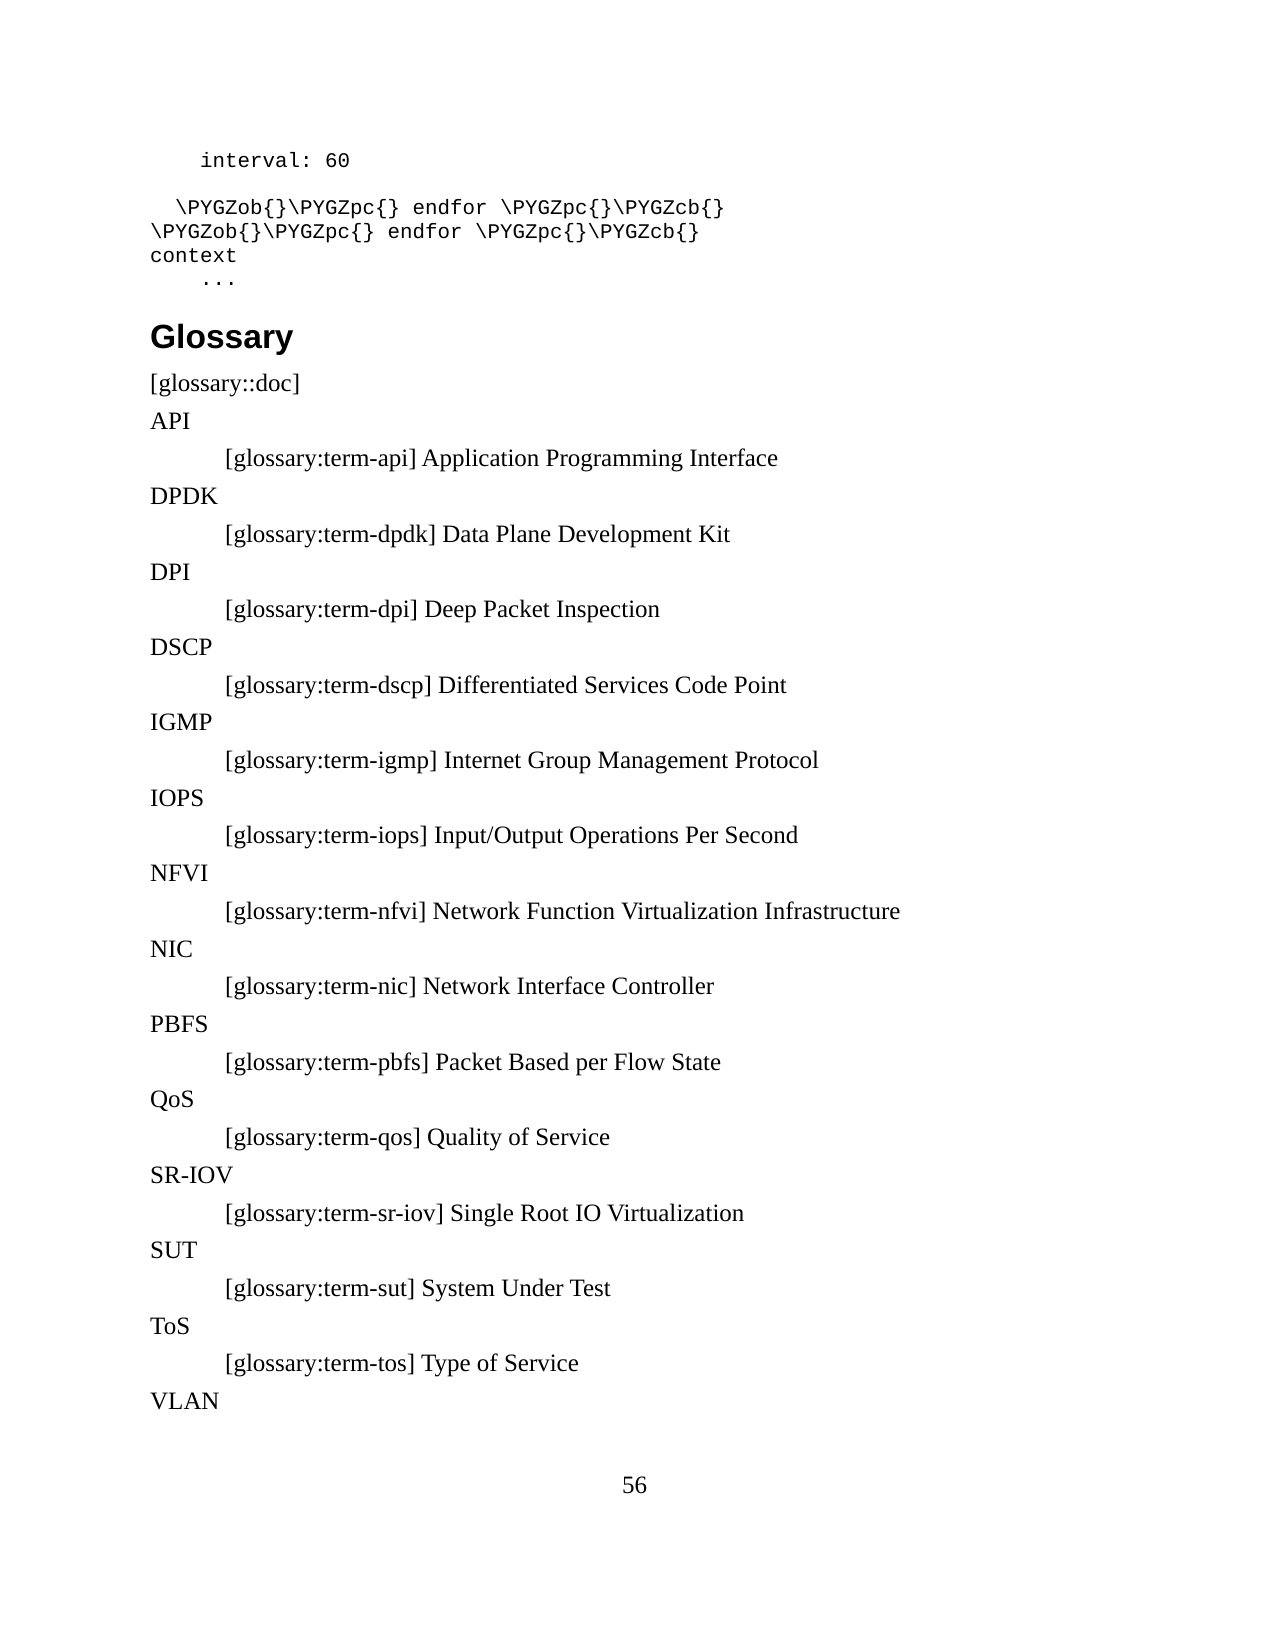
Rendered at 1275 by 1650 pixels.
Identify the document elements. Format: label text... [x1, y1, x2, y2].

text [glossary:term-api] Application Programming Interface [225, 443, 1125, 472]
text DSCP [150, 632, 1125, 661]
text ToS [150, 1311, 1125, 1339]
text [glossary:term-sut] System Under Test [225, 1273, 1125, 1302]
text [glossary:term-iops] Input/Output Operations Per Second [225, 821, 1125, 849]
text context [150, 244, 1125, 268]
text [glossary:term-igmp] Internet Group Management Protocol [225, 745, 1125, 774]
text PBFS [150, 1009, 1125, 1038]
text VLAN [150, 1386, 1125, 1415]
text SR-IOV [150, 1160, 1125, 1189]
text DPDK [150, 481, 1125, 510]
text \PYGZob{}\PYGZpc{} endfor \PYGZpc{}\PYGZcb{} [150, 197, 1125, 221]
text ... [150, 268, 1125, 292]
text [glossary:term-dpdk] Data Plane Development Kit [225, 519, 1125, 548]
text [glossary:term-nfvi] Network Function Virtualization Infrastructure [225, 896, 1125, 925]
text NFVI [150, 858, 1125, 887]
text [glossary:term-pbfs] Packet Based per Flow State [225, 1047, 1125, 1076]
text [glossary:term-nic] Network Interface Controller [225, 971, 1125, 1000]
text DPI [150, 557, 1125, 585]
text IOPS [150, 783, 1125, 812]
text [glossary:term-tos] Type of Service [225, 1348, 1125, 1377]
text SUT [150, 1235, 1125, 1264]
text [glossary::doc] [150, 368, 1125, 397]
text \PYGZob{}\PYGZpc{} endfor \PYGZpc{}\PYGZcb{} [150, 221, 1125, 244]
text [glossary:term-sr-iov] Single Root IO Virtualization [225, 1198, 1125, 1226]
text [glossary:term-dpi] Deep Packet Inspection [225, 594, 1125, 623]
text [glossary:term-qos] Quality of Service [225, 1122, 1125, 1151]
text NIC [150, 934, 1125, 962]
text interval: 60 [150, 150, 1125, 174]
text API [150, 406, 1125, 434]
text QoS [150, 1084, 1125, 1113]
subtitle Glossary [150, 317, 1125, 356]
text IGMP [150, 707, 1125, 736]
text [glossary:term-dscp] Differentiated Services Code Point [225, 670, 1125, 698]
